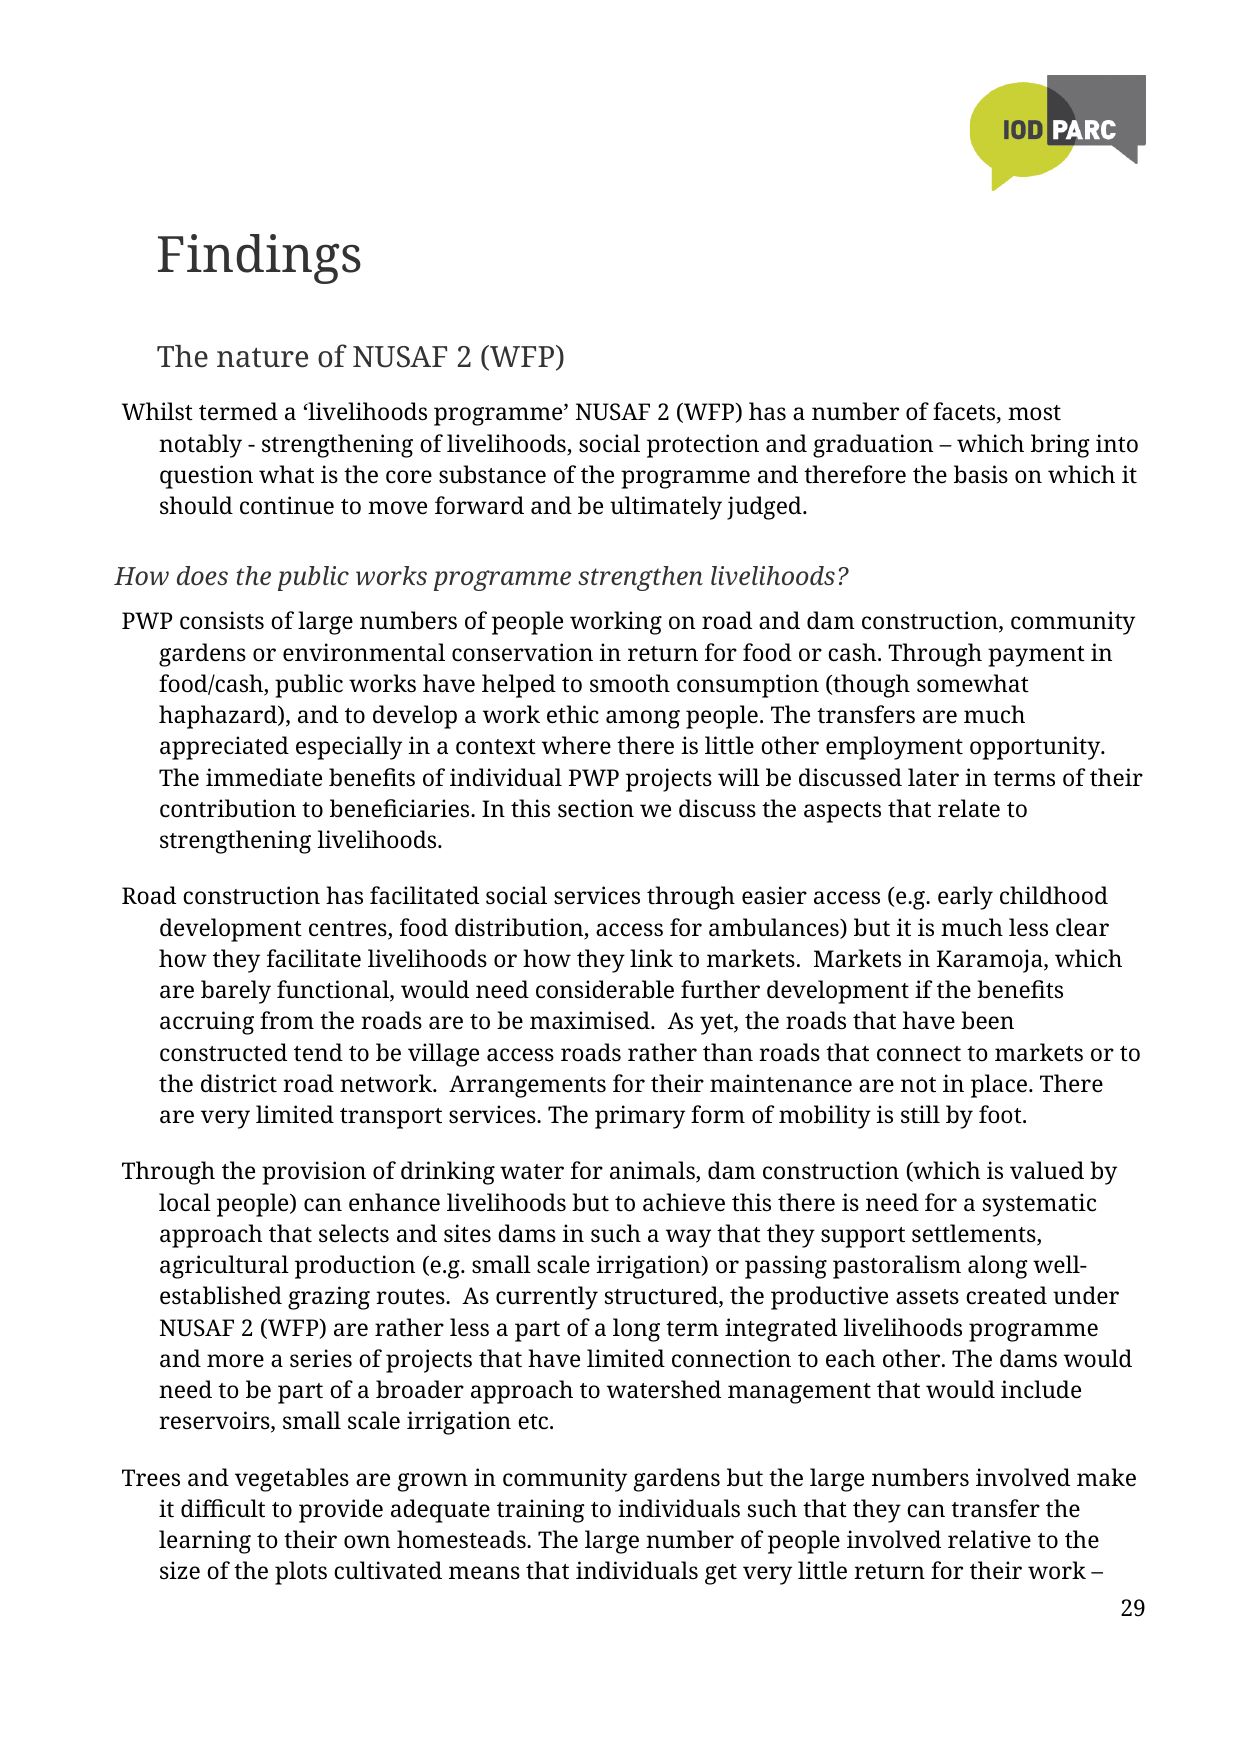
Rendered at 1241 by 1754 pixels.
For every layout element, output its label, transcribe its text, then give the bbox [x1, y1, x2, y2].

list Road construction has facilitated social services through easier access (e.g. early childhood development centres, food distribution, access for ambulances) but it is much less clear how they facilitate livelihoods or how they link to markets. Markets in Karamoja, which are barely functional, would need considerable further development if the benefits accruing from the roads are to be maximised. As yet, the roads that have been constructed tend to be village access roads rather than roads that connect to markets or to the district road network. Arrangements for their maintenance are not in place. There are very limited transport services. The primary form of mobility is still by foot. [121, 880, 1146, 1130]
subtitle How does the public works programme strengthen livelihoods? [114, 559, 1146, 593]
subtitle Findings [114, 219, 1146, 287]
subtitle The nature of NUSAF 2 (WFP) [114, 337, 1146, 376]
list PWP consists of large numbers of people working on road and dam construction, community gardens or environmental conservation in return for food or cash. Through payment in food/cash, public works have helped to smooth consumption (though somewhat haphazard), and to develop a work ethic among people. The transfers are much appreciated especially in a context where there is little other employment opportunity. The immediate benefits of individual PWP projects will be discussed later in terms of their contribution to beneficiaries. In this section we discuss the aspects that relate to strengthening livelihoods. [121, 605, 1146, 855]
list Whilst termed a ‘livelihoods programme’ NUSAF 2 (WFP) has a number of facets, most notably - strengthening of livelihoods, social protection and graduation – which bring into question what is the core substance of the programme and therefore the basis on which it should continue to move forward and be ultimately judged. [121, 396, 1146, 521]
list Trees and vegetables are grown in community gardens but the large numbers involved make it difficult to provide adequate training to individuals such that they can transfer the learning to their own homesteads. The large number of people involved relative to the size of the plots cultivated means that individuals get very little return for their work – [121, 1462, 1146, 1587]
list Through the provision of drinking water for animals, dam construction (which is valued by local people) can enhance livelihoods but to achieve this there is need for a systematic approach that selects and sites dams in such a way that they support settlements, agricultural production (e.g. small scale irrigation) or passing pastoralism along well-established grazing routes. As currently structured, the productive assets created under NUSAF 2 (WFP) are rather less a part of a long term integrated livelihoods programme and more a series of projects that have limited connection to each other. The dams would need to be part of a broader approach to watershed management that would include reservoirs, small scale irrigation etc. [121, 1155, 1146, 1437]
